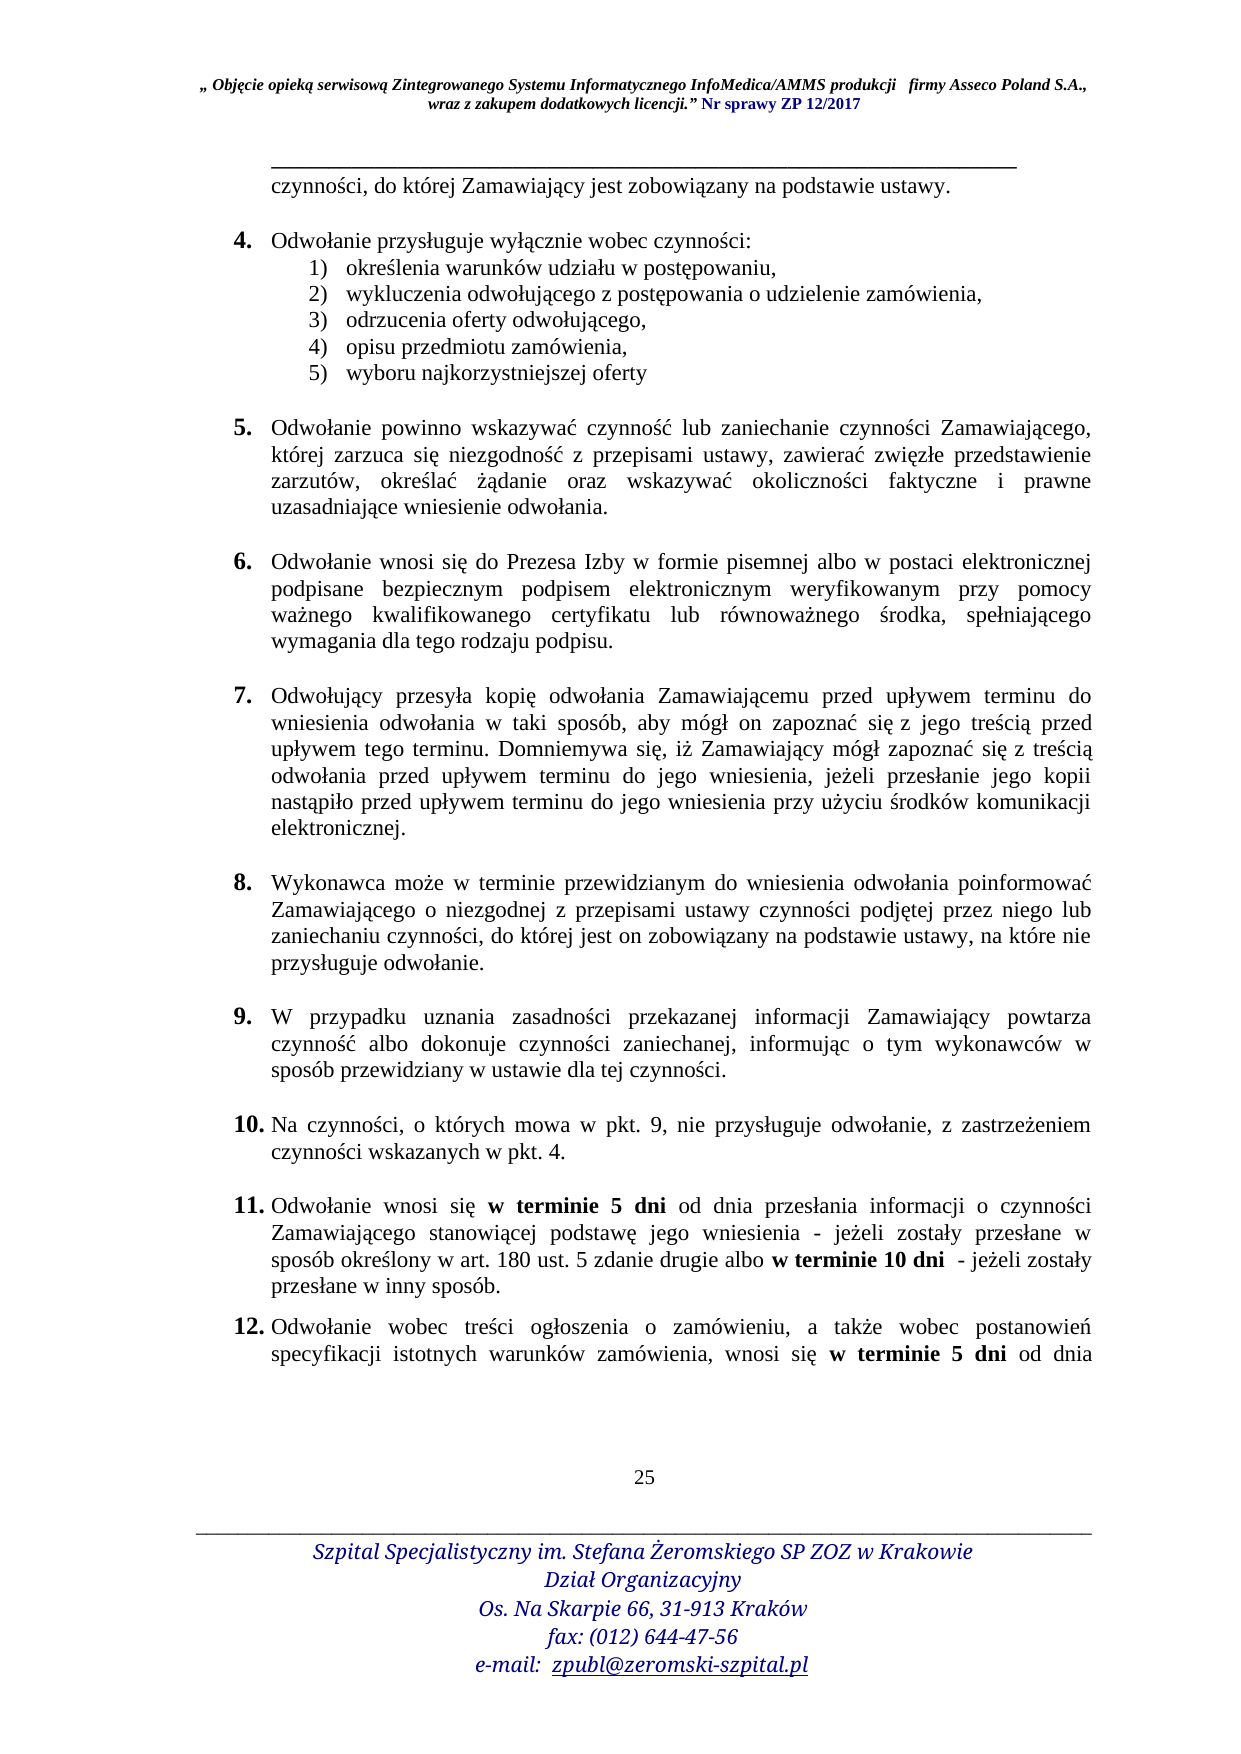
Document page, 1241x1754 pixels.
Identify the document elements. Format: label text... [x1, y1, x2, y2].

list W przypadku uznania zasadności przekazanej informacji Zamawiający powtarza czynność albo dokonuje czynności zaniechanej, informując o tym wykonawców w sposób przewidziany w ustawie dla tej czynności. [233, 1001, 1093, 1109]
list Odwołanie wnosi się do Prezesa Izby w formie pisemnej albo w postaci elektronicznej podpisane bezpiecznym podpisem elektronicznym weryfikowanym przy pomocy ważnego kwalifikowanego certyfikatu lub równoważnego środka, spełniającego wymagania dla tego rodzaju podpisu. [233, 546, 1093, 680]
list Wykonawca może w terminie przewidzianym do wniesienia odwołania poinformować Zamawiającego o niezgodnej z przepisami ustawy czynności podjętej przez niego lub zaniechaniu czynności, do której jest on zobowiązany na podstawie ustawy, na które nie przysługuje odwołanie. [233, 867, 1093, 1001]
list wykluczenia odwołującego z postępowania o udzielenie zamówienia, [308, 280, 1093, 307]
list Odwołanie przysługuje wyłącznie wobec czynności: [233, 225, 1093, 254]
list czynności, do której Zamawiający jest zobowiązany na podstawie ustawy. [233, 172, 1093, 225]
list Na czynności, o których mowa w pkt. 9, nie przysługuje odwołanie, z zastrzeżeniem czynności wskazanych w pkt. 4. [233, 1109, 1093, 1191]
list Odwołujący przesyła kopię odwołania Zamawiającemu przed upływem terminu do wniesienia odwołania w taki sposób, aby mógł on zapoznać się z jego treścią przed upływem tego terminu. Domniemywa się, iż Zamawiający mógł zapoznać się z treścią odwołania przed upływem terminu do jego wniesienia, jeżeli przesłanie jego kopii nastąpiło przed upływem terminu do jego wniesienia przy użyciu środków komunikacji elektronicznej. [233, 680, 1093, 867]
list Odwołanie wobec treści ogłoszenia o zamówieniu, a także wobec postanowień specyfikacji istotnych warunków zamówienia, wnosi się w terminie 5 dni od dnia [233, 1311, 1093, 1366]
list opisu przedmiotu zamówienia, [308, 333, 1093, 359]
list wyboru najkorzystniejszej oferty [308, 359, 1093, 412]
list Odwołanie powinno wskazywać czynność lub zaniechanie czynności Zamawiającego, której zarzuca się niezgodność z przepisami ustawy, zawierać zwięzłe przedstawienie zarzutów, określać żądanie oraz wskazywać okoliczności faktyczne i prawne uzasadniające wniesienie odwołania. [233, 412, 1093, 546]
list określenia warunków udziału w postępowaniu, [308, 254, 1093, 280]
list Odwołanie wnosi się w terminie 5 dni od dnia przesłania informacji o czynności Zamawiającego stanowiącej podstawę jego wniesienia - jeżeli zostały przesłane w sposób określony w art. 180 ust. 5 zdanie drugie albo w terminie 10 dni - jeżeli zostały przesłane w inny sposób. [233, 1191, 1093, 1298]
list odrzucenia oferty odwołującego, [308, 307, 1093, 333]
